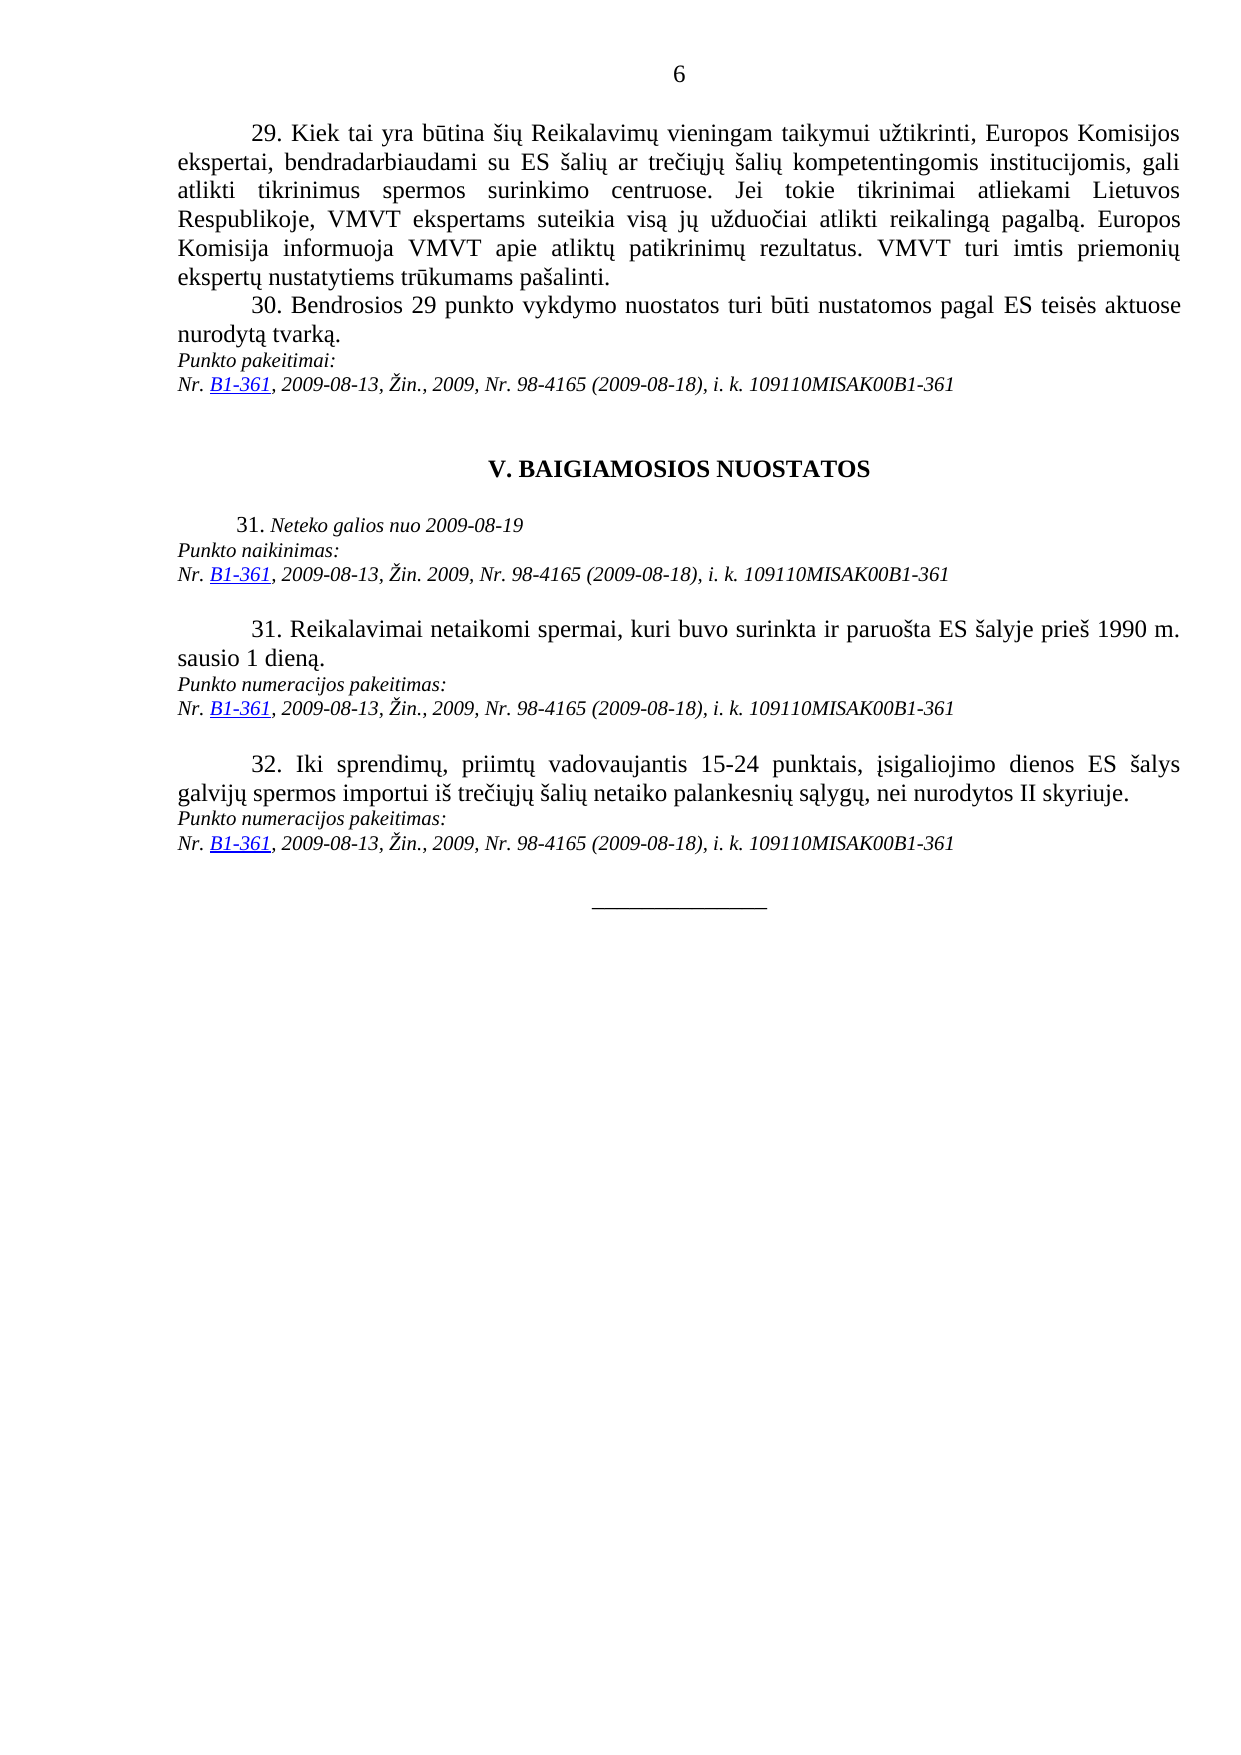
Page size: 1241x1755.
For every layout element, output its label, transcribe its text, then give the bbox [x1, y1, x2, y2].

text 31. Reikalavimai netaikomi spermai, kuri buvo surinkta ir paruošta ES šalyje prieš 1990 m. sausio 1 dieną. [177, 614, 1181, 672]
text Nr. B1-361, 2009-08-13, Žin. 2009, Nr. 98-4165 (2009-08-18), i. k. 109110MISAK00B1-361 [177, 562, 1181, 586]
text 29. Kiek tai yra būtina šių Reikalavimų vieningam taikymui užtikrinti, Europos Komisijos ekspertai, bendradarbiaudami su ES šalių ar trečiųjų šalių kompetentingomis institucijomis, gali atlikti tikrinimus spermos surinkimo centruose. Jei tokie tikrinimai atliekami Lietuvos Respublikoje, VMVT ekspertams suteikia visą jų užduočiai atlikti reikalingą pagalbą. Europos Komisija informuoja VMVT apie atliktų patikrinimų rezultatus. VMVT turi imtis priemonių ekspertų nustatytiems trūkumams pašalinti. [177, 118, 1181, 291]
text Nr. B1-361, 2009-08-13, Žin., 2009, Nr. 98-4165 (2009-08-18), i. k. 109110MISAK00B1-361 [177, 830, 1181, 854]
text 32. Iki sprendimų, priimtų vadovaujantis 15-24 punktais, įsigaliojimo dienos ES šalys galvijų spermos importui iš trečiųjų šalių netaiko palankesnių sąlygų, nei nurodytos II skyriuje. [177, 749, 1181, 806]
text V. BAIGIAMOSIOS NUOSTATOS [177, 454, 1181, 482]
text Nr. B1-361, 2009-08-13, Žin., 2009, Nr. 98-4165 (2009-08-18), i. k. 109110MISAK00B1-361 [177, 372, 1181, 396]
text Punkto numeracijos pakeitimas: [177, 806, 1181, 830]
text Punkto naikinimas: [177, 538, 1181, 562]
text ______________ [177, 883, 1181, 912]
text Punkto pakeitimai: [177, 348, 1181, 372]
text Nr. B1-361, 2009-08-13, Žin., 2009, Nr. 98-4165 (2009-08-18), i. k. 109110MISAK00B1-361 [177, 696, 1181, 720]
text 31. Neteko galios nuo 2009-08-19 [177, 511, 1181, 538]
text Punkto numeracijos pakeitimas: [177, 672, 1181, 696]
text 30. Bendrosios 29 punkto vykdymo nuostatos turi būti nustatomos pagal ES teisės aktuose nurodytą tvarką. [177, 291, 1181, 348]
